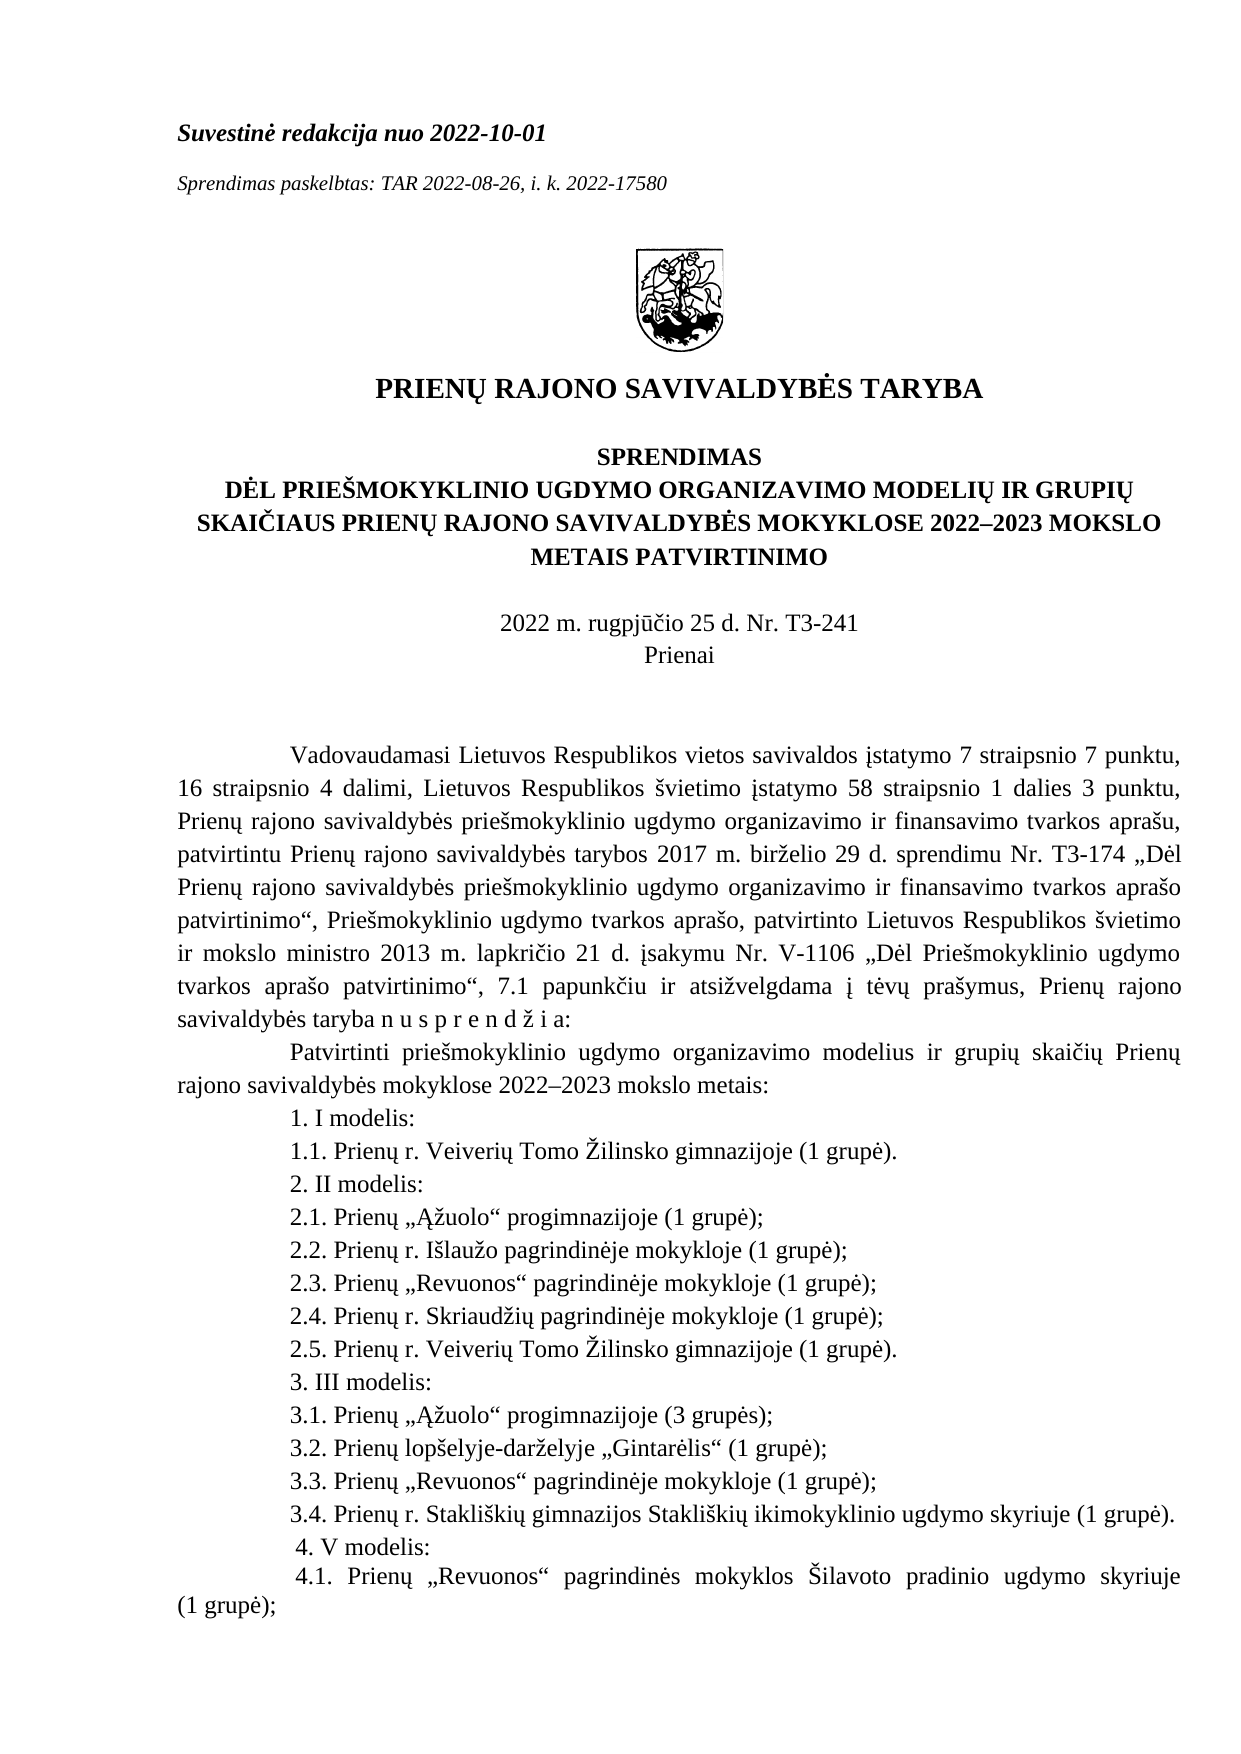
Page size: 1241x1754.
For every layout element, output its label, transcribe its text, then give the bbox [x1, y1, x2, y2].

text PRIENŲ RAJONO SAVIVALDYBĖS TARYBA [177, 371, 1182, 404]
text 3.3. Prienų „Revuonos“ pagrindinėje mokykloje (1 grupė); [177, 1466, 1182, 1495]
text 3.2. Prienų lopšelyje-darželyje „Gintarėlis“ (1 grupė); [177, 1433, 1182, 1462]
text Sprendimas paskelbtas: TAR 2022-08-26, i. k. 2022-17580 [177, 171, 1182, 195]
text 2.4. Prienų r. Skriaudžių pagrindinėje mokykloje (1 grupė); [177, 1301, 1182, 1330]
text 2022 m. rugpjūčio 25 d. Nr. T3-241 [177, 608, 1182, 636]
text DĖL PRIEŠMOKYKLINIO UGDYMO ORGANIZAVIMO MODELIŲ IR GRUPIŲ SKAIČIAUS PRIENŲ RAJONO SAVIVALDYBĖS MOKYKLOSE 2022–2023 MOKSLO METAIS PATVIRTINIMO [177, 476, 1182, 570]
text 2.5. Prienų r. Veiverių Tomo Žilinsko gimnazijoje (1 grupė). [177, 1334, 1182, 1363]
text 4.1. Prienų „Revuonos“ pagrindinės mokyklos Šilavoto pradinio ugdymo skyriuje (1 grupė); [177, 1561, 1182, 1618]
text Suvestinė redakcija nuo 2022-10-01 [177, 118, 1182, 147]
text 3.4. Prienų r. Stakliškių gimnazijos Stakliškių ikimokyklinio ugdymo skyriuje (1 grupė). [177, 1499, 1182, 1528]
text Patvirtinti priešmokyklinio ugdymo organizavimo modelius ir grupių skaičių Prienų rajono savivaldybės mokyklose 2022–2023 mokslo metais: [177, 1037, 1182, 1099]
text 4. V modelis: [177, 1532, 1182, 1561]
text SPRENDIMAS [177, 442, 1182, 471]
text 1. I modelis: [177, 1103, 1182, 1132]
text 2.1. Prienų „Ąžuolo“ progimnazijoje (1 grupė); [177, 1202, 1182, 1231]
text 3. III modelis: [177, 1367, 1182, 1396]
text 2.2. Prienų r. Išlaužo pagrindinėje mokykloje (1 grupė); [177, 1235, 1182, 1264]
text 2.3. Prienų „Revuonos“ pagrindinėje mokykloje (1 grupė); [177, 1268, 1182, 1297]
text 3.1. Prienų „Ąžuolo“ progimnazijoje (3 grupės); [177, 1400, 1182, 1429]
text Vadovaudamasi Lietuvos Respublikos vietos savivaldos įstatymo 7 straipsnio 7 punktu, 16 straipsnio 4 dalimi, Lietuvos Respublikos švietimo įstatymo 58 straipsnio 1 dalies 3 punktu, Prienų rajono savivaldybės priešmokyklinio ugdymo organizavimo ir finansavimo tvarkos aprašu, patvirtintu Prienų rajono savivaldybės tarybos 2017 m. birželio 29 d. sprendimu Nr. T3-174 „Dėl Prienų rajono savivaldybės priešmokyklinio ugdymo organizavimo ir finansavimo tvarkos aprašo patvirtinimo“, Priešmokyklinio ugdymo tvarkos aprašo, patvirtinto Lietuvos Respublikos švietimo ir mokslo ministro 2013 m. lapkričio 21 d. įsakymu Nr. V-1106 „Dėl Priešmokyklinio ugdymo tvarkos aprašo patvirtinimo“, 7.1 papunkčiu ir atsižvelgdama į tėvų prašymus, Prienų rajono savivaldybės taryba n u s p r e n d ž i a: [177, 740, 1182, 1033]
text Prienai [177, 641, 1182, 669]
text 2. II modelis: [177, 1169, 1182, 1198]
text 1.1. Prienų r. Veiverių Tomo Žilinsko gimnazijoje (1 grupė). [177, 1136, 1182, 1165]
